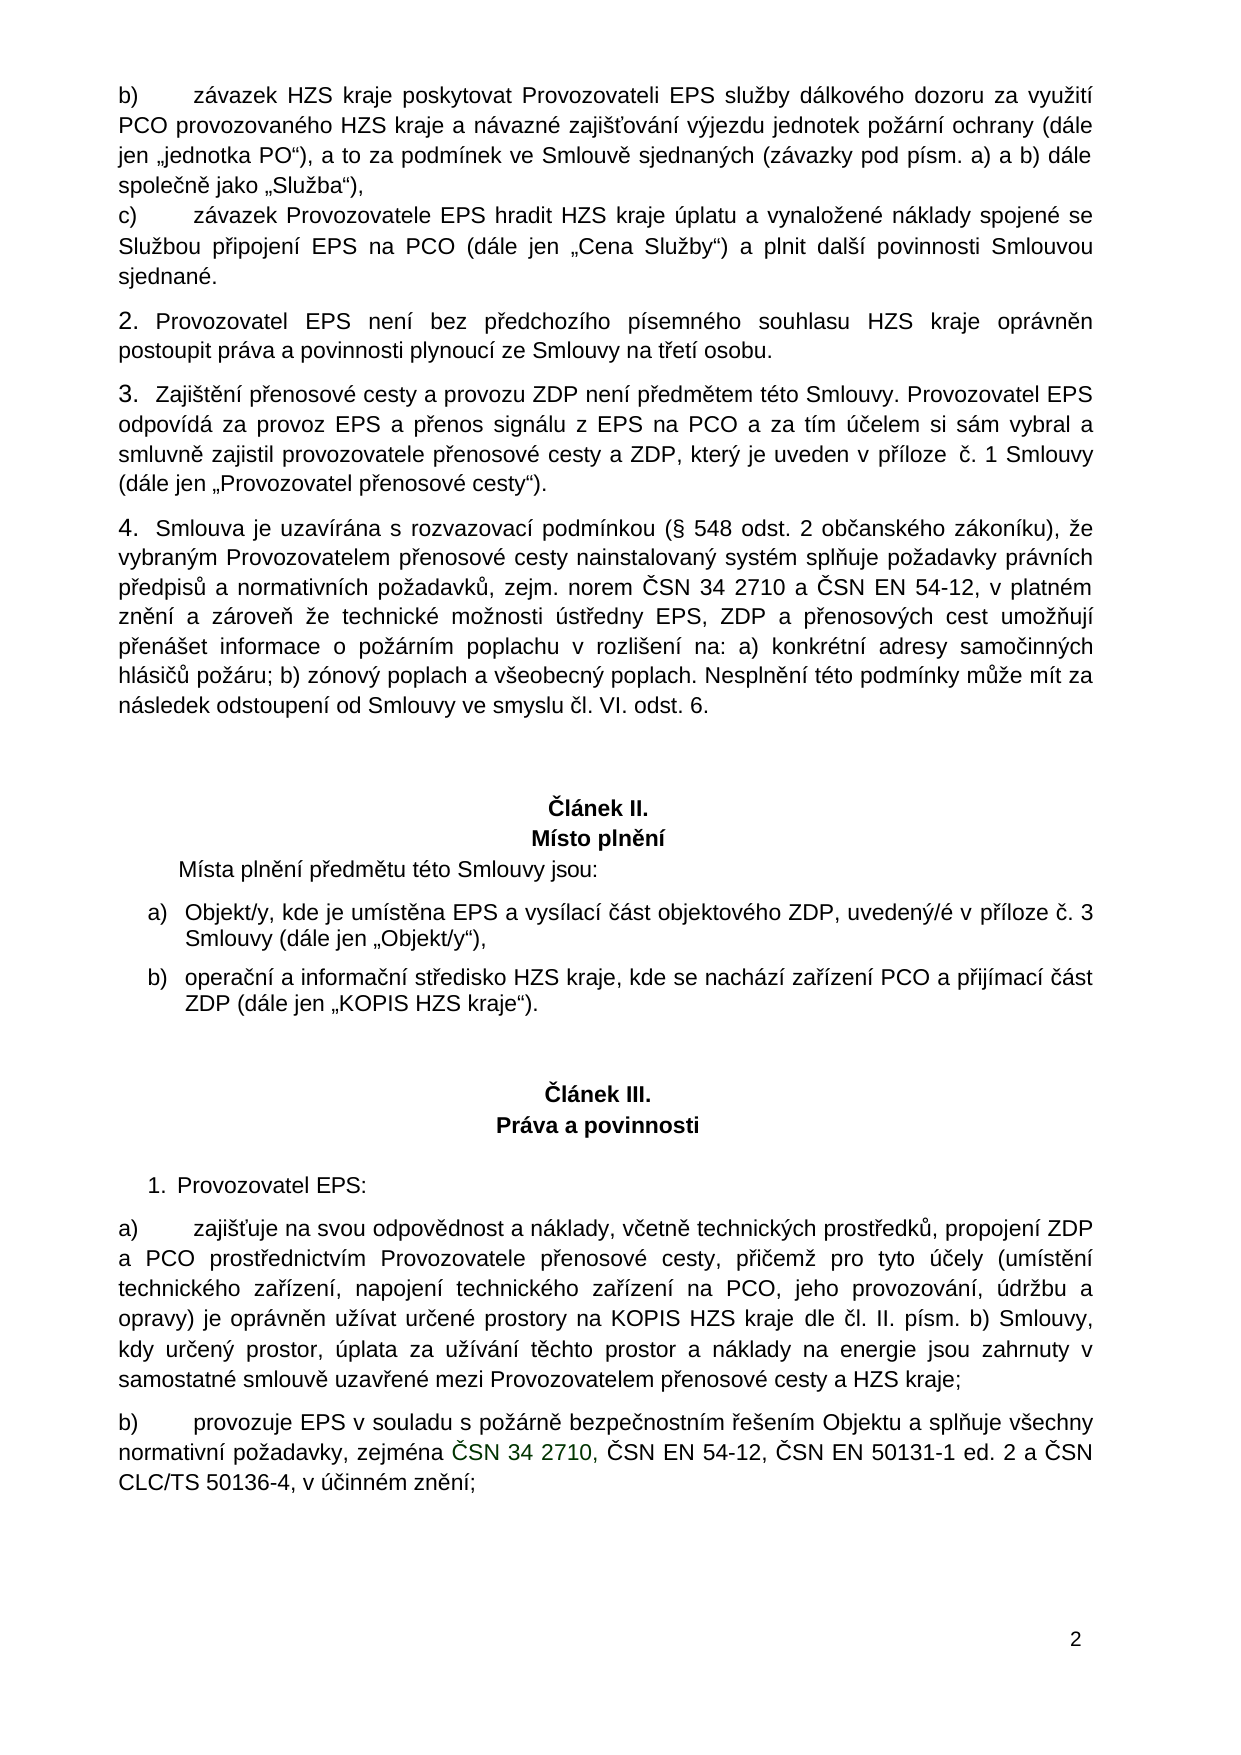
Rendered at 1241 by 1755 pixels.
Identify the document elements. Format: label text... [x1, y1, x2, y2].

list závazek Provozovatele EPS hradit HZS kraje úplatu a vynaložené náklady spojené se Službou připojení EPS na PCO (dále jen „Cena Služby“) a plnit další povinnosti Smlouvou sjednané. [118, 202, 1094, 289]
list závazek HZS kraje poskytovat Provozovateli EPS služby dálkového dozoru za využití PCO provozovaného HZS kraje a návazné zajišťování výjezdu jednotek požární ochrany (dále jen „jednotka PO“), a to za podmínek ve Smlouvě sjednaných (závazky pod písm. a) a b) dále společně jako „Služba“), [118, 82, 1093, 198]
text Místa plnění předmětu této Smlouvy jsou: [133, 856, 643, 882]
list operační a informační středisko HZS kraje, kde se nachází zařízení PCO a přijímací část ZDP (dále jen „KOPIS HZS kraje“). [147, 964, 1093, 1017]
list Smlouva je uzavírána s rozvazovací podmínkou (§ 548 odst. 2 občanského zákoníku), že vybraným Provozovatelem přenosové cesty nainstalovaný systém splňuje požadavky právních předpisů a normativních požadavků, zejm. norem ČSN 34 2710 a ČSN EN 54-12, v platném znění a zároveň že technické možnosti ústředny EPS, ZDP a přenosových cest umožňují přenášet informace o požárním poplachu v rozlišení na: a) konkrétní adresy samočinných hlásičů požáru; b) zónový poplach a všeobecný poplach. Nesplnění této podmínky může mít za následek odstoupení od Smlouvy ve smyslu čl. VI. odst. 6. [118, 512, 1093, 718]
list provozuje EPS v souladu s požárně bezpečnostním řešením Objektu a splňuje všechny normativní požadavky, zejména ČSN 34 2710, ČSN EN 54-12, ČSN EN 50131-1 ed. 2 a ČSN CLC/TS 50136-4, v účinném znění; [118, 1408, 1094, 1495]
subtitle Článek II. Místo plnění [520, 795, 676, 852]
list Provozovatel EPS není bez předchozího písemného souhlasu HZS kraje oprávněn postoupit práva a povinnosti plynoucí ze Smlouvy na třetí osobu. [118, 306, 1093, 363]
list zajišťuje na svou odpovědnost a náklady, včetně technických prostředků, propojení ZDP a PCO prostřednictvím Provozovatele přenosové cesty, přičemž pro tyto účely (umístění technického zařízení, napojení technického zařízení na PCO, jeho provozování, údržbu a opravy) je oprávněn užívat určené prostory na KOPIS HZS kraje dle čl. II. písm. b) Smlouvy, kdy určený prostor, úplata za užívání těchto prostor a náklady na energie jsou zahrnuty v samostatné smlouvě uzavřené mezi Provozovatelem přenosové cesty a HZS kraje; [118, 1215, 1094, 1392]
list Objekt/y, kde je umístěna EPS a vysílací část objektového ZDP, uvedený/é v příloze č. 3 Smlouvy (dále jen „Objekt/y“), [147, 898, 1093, 951]
subtitle Článek III. Práva a povinnosti [496, 1081, 712, 1138]
list Zajištění přenosové cesty a provozu ZDP není předmětem této Smlouvy. Provozovatel EPS odpovídá za provoz EPS a přenos signálu z EPS na PCO a za tím účelem si sám vybral a smluvně zajistil provozovatele přenosové cesty a ZDP, který je uveden v příloze č. 1 Smlouvy (dále jen „Provozovatel přenosové cesty“). [118, 379, 1094, 496]
list Provozovatel EPS: [147, 1172, 1108, 1199]
